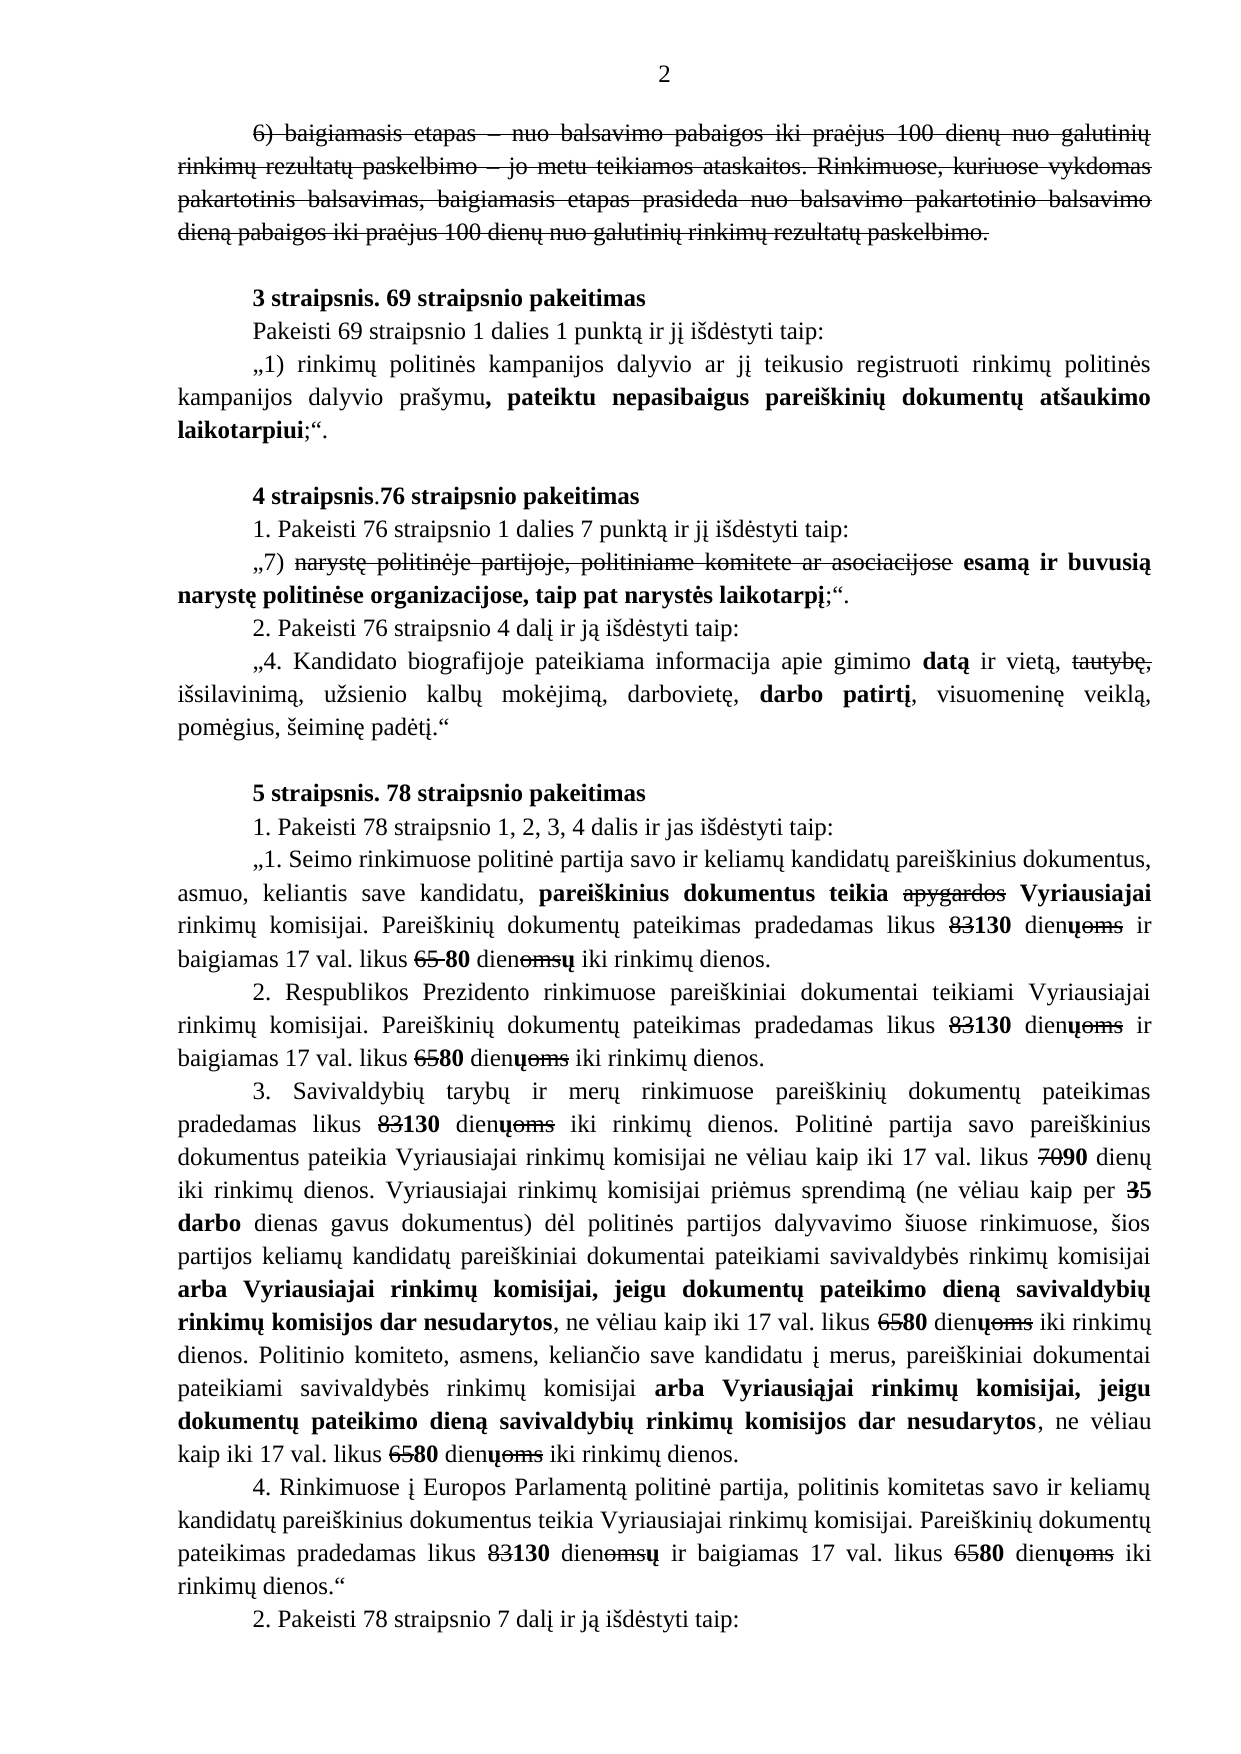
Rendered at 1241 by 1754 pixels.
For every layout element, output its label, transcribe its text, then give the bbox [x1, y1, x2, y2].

text 2. Pakeisti 78 straipsnio 7 dalį ir ją išdėstyti taip: [177, 1604, 1152, 1633]
text „7) narystę politinėje partijoje, politiniame komitete ar asociacijose esamą ir buvusią narystę politinėse organizacijose, taip pat narystės laikotarpį;“. [177, 547, 1152, 609]
text 6) baigiamasis etapas – nuo balsavimo pabaigos iki praėjus 100 dienų nuo galutinių rinkimų rezultatų paskelbimo – jo metu teikiamos ataskaitos. Rinkimuose, kuriuose vykdomas pakartotinis balsavimas, baigiamasis etapas prasideda nuo balsavimo pakartotinio balsavimo dieną pabaigos iki praėjus 100 dienų nuo galutinių rinkimų rezultatų paskelbimo. [177, 118, 1152, 167]
text „1. Seimo rinkimuose politinė partija savo ir keliamų kandidatų pareiškinius dokumentus, asmuo, keliantis save kandidatu, pareiškinius dokumentus teikia apygardos Vyriausiajai rinkimų komisijai. Pareiškinių dokumentų pateikimas pradedamas likus 83130 dienųoms ir baigiamas 17 val. likus 65 80 dienomsų iki rinkimų dienos. [177, 844, 1152, 972]
text 4. Rinkimuose į Europos Parlamentą politinė partija, politinis komitetas savo ir keliamų kandidatų pareiškinius dokumentus teikia Vyriausiajai rinkimų komisijai. Pareiškinių dokumentų pateikimas pradedamas likus 83130 dienomsų ir baigiamas 17 val. likus 6580 dienųoms iki rinkimų dienos.“ [177, 1472, 1152, 1600]
text Pakeisti 69 straipsnio 1 dalies 1 punktą ir jį išdėstyti taip: [177, 316, 1152, 345]
text 2. Pakeisti 76 straipsnio 4 dalį ir ją išdėstyti taip: [177, 613, 1152, 642]
text 6) baigiamasis etapas – nuo balsavimo pabaigos iki praėjus 100 dienų nuo galutinių rinkimų rezultatų paskelbimo – jo metu teikiamos ataskaitos. Rinkimuose, kuriuose vykdomas pakartotinis balsavimas, baigiamasis etapas prasideda nuo balsavimo pakartotinio balsavimo dieną pabaigos iki praėjus 100 dienų nuo galutinių rinkimų rezultatų paskelbimo. [177, 201, 1152, 246]
text „1) rinkimų politinės kampanijos dalyvio ar jį teikusio registruoti rinkimų politinės kampanijos dalyvio prašymu, pateiktu nepasibaigus pareiškinių dokumentų atšaukimo laikotarpiui;“. [177, 349, 1152, 444]
text 4 straipsnis.76 straipsnio pakeitimas [177, 481, 1152, 510]
text 1. Pakeisti 78 straipsnio 1, 2, 3, 4 dalis ir jas išdėstyti taip: [177, 812, 1152, 840]
text 2. Respublikos Prezidento rinkimuose pareiškiniai dokumentai teikiami Vyriausiajai rinkimų komisijai. Pareiškinių dokumentų pateikimas pradedamas likus 83130 dienųoms ir baigiamas 17 val. likus 6580 dienųoms iki rinkimų dienos. [177, 977, 1152, 1071]
text 6) baigiamasis etapas – nuo balsavimo pabaigos iki praėjus 100 dienų nuo galutinių rinkimų rezultatų paskelbimo – jo metu teikiamos ataskaitos. Rinkimuose, kuriuose vykdomas pakartotinis balsavimas, baigiamasis etapas prasideda nuo balsavimo pakartotinio balsavimo dieną pabaigos iki praėjus 100 dienų nuo galutinių rinkimų rezultatų paskelbimo. [177, 168, 1152, 200]
text „4. Kandidato biografijoje pateikiama informacija apie gimimo datą ir vietą, tautybę, išsilavinimą, užsienio kalbų mokėjimą, darbovietę, darbo patirtį, visuomeninę veiklą, pomėgius, šeiminę padėtį.“ [177, 646, 1152, 741]
text 1. Pakeisti 76 straipsnio 1 dalies 7 punktą ir jį išdėstyti taip: [177, 514, 1152, 543]
text 3. Savivaldybių tarybų ir merų rinkimuose pareiškinių dokumentų pateikimas pradedamas likus 83130 dienųoms iki rinkimų dienos. Politinė partija savo pareiškinius dokumentus pateikia Vyriausiajai rinkimų komisijai ne vėliau kaip iki 17 val. likus 7090 dienų iki rinkimų dienos. Vyriausiajai rinkimų komisijai priėmus sprendimą (ne vėliau kaip per 35 darbo dienas gavus dokumentus) dėl politinės partijos dalyvavimo šiuose rinkimuose, šios partijos keliamų kandidatų pareiškiniai dokumentai pateikiami savivaldybės rinkimų komisijai arba Vyriausiajai rinkimų komisijai, jeigu dokumentų pateikimo dieną savivaldybių rinkimų komisijos dar nesudarytos, ne vėliau kaip iki 17 val. likus 6580 dienųoms iki rinkimų dienos. Politinio komiteto, asmens, keliančio save kandidatu į merus, pareiškiniai dokumentai pateikiami savivaldybės rinkimų komisijai arba Vyriausiąjai rinkimų komisijai, jeigu dokumentų pateikimo dieną savivaldybių rinkimų komisijos dar nesudarytos, ne vėliau kaip iki 17 val. likus 6580 dienųoms iki rinkimų dienos. [177, 1076, 1152, 1468]
text 3 straipsnis. 69 straipsnio pakeitimas [177, 283, 1152, 312]
text 5 straipsnis. 78 straipsnio pakeitimas [177, 778, 1152, 807]
